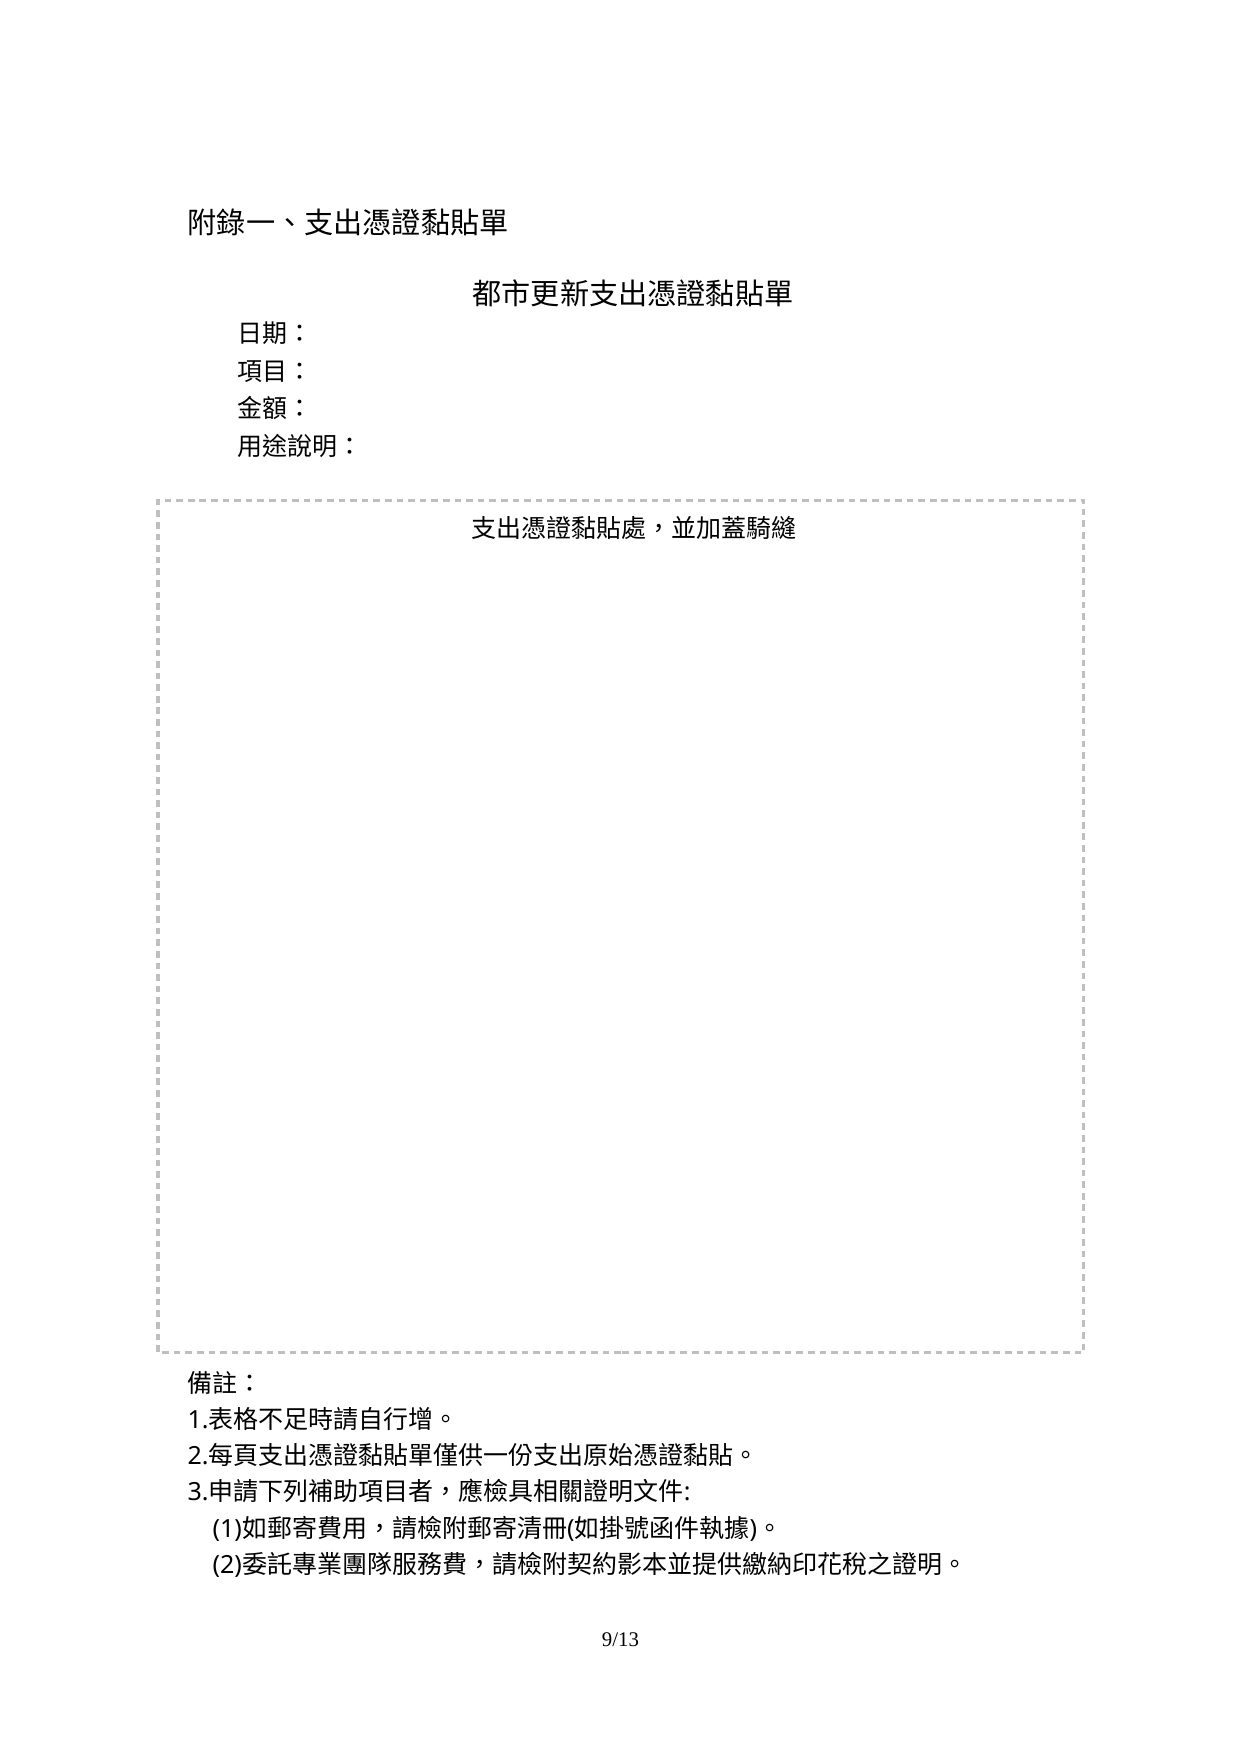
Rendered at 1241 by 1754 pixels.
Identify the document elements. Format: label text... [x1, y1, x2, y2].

text 1.表格不足時請自行增。 [187, 1399, 1053, 1436]
text 3.申請下列補助項目者，應檢具相關證明文件: [187, 1472, 1053, 1508]
subtitle 附錄一、支出憑證黏貼單 [187, 183, 1028, 258]
text (1)如郵寄費用，請檢附郵寄清冊(如掛號函件執據)。 [212, 1508, 1053, 1544]
text 2.每頁支出憑證黏貼單僅供一份支出原始憑證黏貼。 [187, 1436, 1053, 1472]
text 金額： [237, 388, 1028, 426]
text 項目： [237, 351, 1028, 388]
text 用途說明： [237, 426, 1028, 463]
text 支出憑證黏貼處，並加蓋騎縫 [223, 508, 1044, 544]
text 備註： [187, 1363, 1053, 1399]
text 日期： [237, 313, 1028, 351]
text 都市更新支出憑證黏貼單 [237, 271, 1028, 313]
text (2)委託專業團隊服務費，請檢附契約影本並提供繳納印花稅之證明。 [212, 1544, 1053, 1581]
